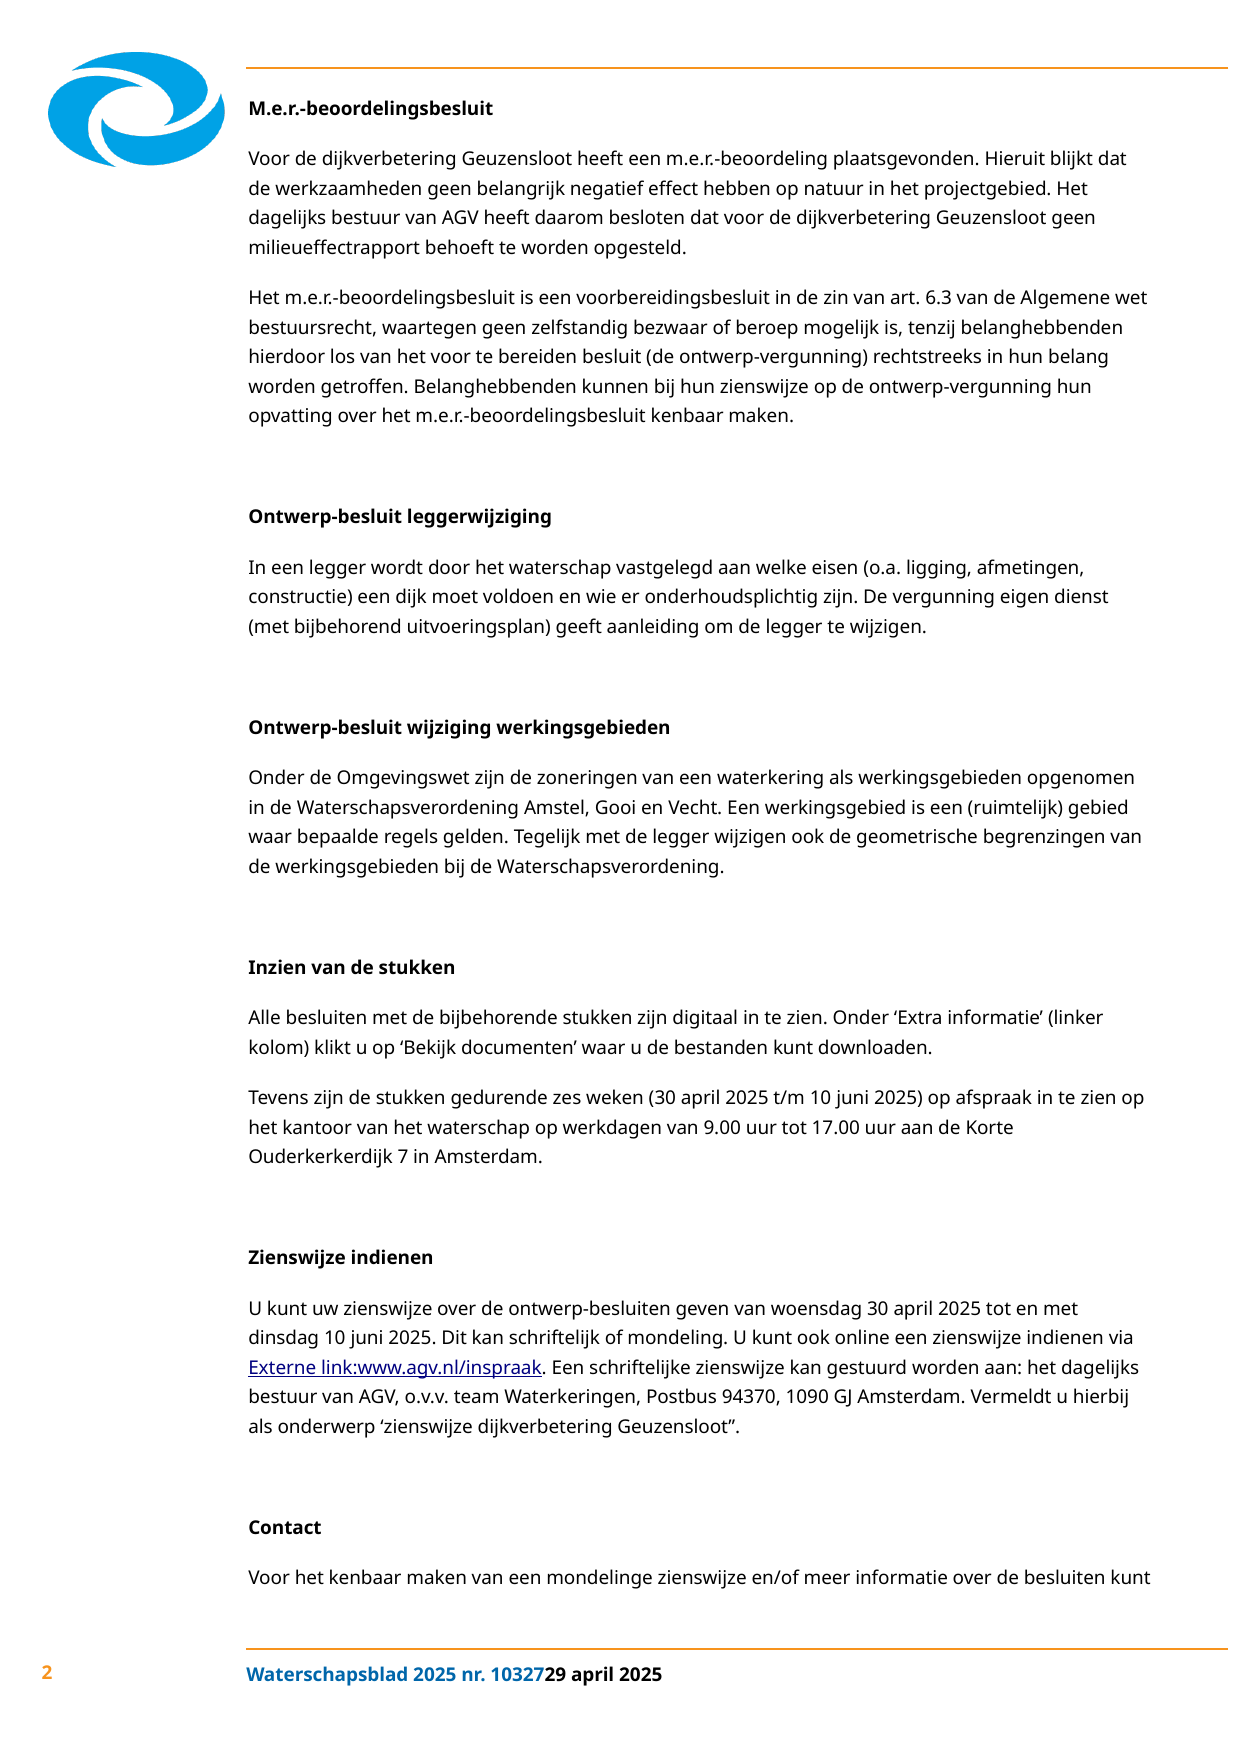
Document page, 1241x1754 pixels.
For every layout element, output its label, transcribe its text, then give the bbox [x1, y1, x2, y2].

text Ontwerp-besluit leggerwijziging [248, 503, 1152, 529]
text Zienswijze indienen [248, 1244, 1152, 1270]
text U kunt uw zienswijze over de ontwerp-besluiten geven van woensdag 30 april 2025 tot en met dinsdag 10 juni 2025. Dit kan schriftelijk of mondeling. U kunt ook online een zienswijze indienen via Externe link:www.agv.nl/inspraak. Een schriftelijke zienswijze kan gestuurd worden aan: het dagelijks bestuur van AGV, o.v.v. team Waterkeringen, Postbus 94370, 1090 GJ Amsterdam. Vermeldt u hierbij als onderwerp ‘zienswijze dijkverbetering Geuzensloot”. [248, 1295, 1152, 1439]
text Onder de Omgevingswet zijn de zoneringen van een waterkering als werkingsgebieden opgenomen in de Waterschapsverordening Amstel, Gooi en Vecht. Een werkingsgebied is een (ruimtelijk) gebied waar bepaalde regels gelden. Tegelijk met de legger wijzigen ook de geometrische begrenzingen van de werkingsgebieden bij de Waterschapsverordening. [248, 764, 1152, 879]
text Tevens zijn de stukken gedurende zes weken (30 april 2025 t/m 10 juni 2025) op afspraak in te zien op het kantoor van het waterschap op werkdagen van 9.00 uur tot 17.00 uur aan de Korte Ouderkerkerdijk 7 in Amsterdam. [248, 1084, 1152, 1169]
text Contact [248, 1514, 1152, 1540]
text Ontwerp-besluit wijziging werkingsgebieden [248, 714, 1152, 740]
text M.e.r.-beoordelingsbesluit [248, 95, 1152, 121]
text Alle besluiten met de bijbehorende stukken zijn digitaal in te zien. Onder ‘Extra informatie’ (linker kolom) klikt u op ‘Bekijk documenten’ waar u de bestanden kunt downloaden. [248, 1004, 1152, 1060]
text Voor de dijkverbetering Geuzensloot heeft een m.e.r.-beoordeling plaatsgevonden. Hieruit blijkt dat de werkzaamheden geen belangrijk negatief effect hebben op natuur in het projectgebied. Het dagelijks bestuur van AGV heeft daarom besloten dat voor de dijkverbetering Geuzensloot geen milieueffectrapport behoeft te worden opgesteld. [248, 145, 1152, 260]
text Voor het kenbaar maken van een mondelinge zienswijze en/of meer informatie over de besluiten kunt [248, 1564, 1152, 1590]
text Inzien van de stukken [248, 954, 1152, 980]
picture [41, 47, 231, 172]
text In een legger wordt door het waterschap vastgelegd aan welke eisen (o.a. ligging, afmetingen, constructie) een dijk moet voldoen en wie er onderhoudsplichtig zijn. De vergunning eigen dienst (met bijbehorend uitvoeringsplan) geeft aanleiding om de legger te wijzigen. [248, 554, 1152, 639]
text Het m.e.r.-beoordelingsbesluit is een voorbereidingsbesluit in de zin van art. 6.3 van de Algemene wet bestuursrecht, waartegen geen zelfstandig bezwaar of beroep mogelijk is, tenzij belanghebbenden hierdoor los van het voor te bereiden besluit (de ontwerp-vergunning) rechtstreeks in hun belang worden getroffen. Belanghebbenden kunnen bij hun zienswijze op de ontwerp-vergunning hun opvatting over het m.e.r.-beoordelingsbesluit kenbaar maken. [248, 284, 1152, 428]
